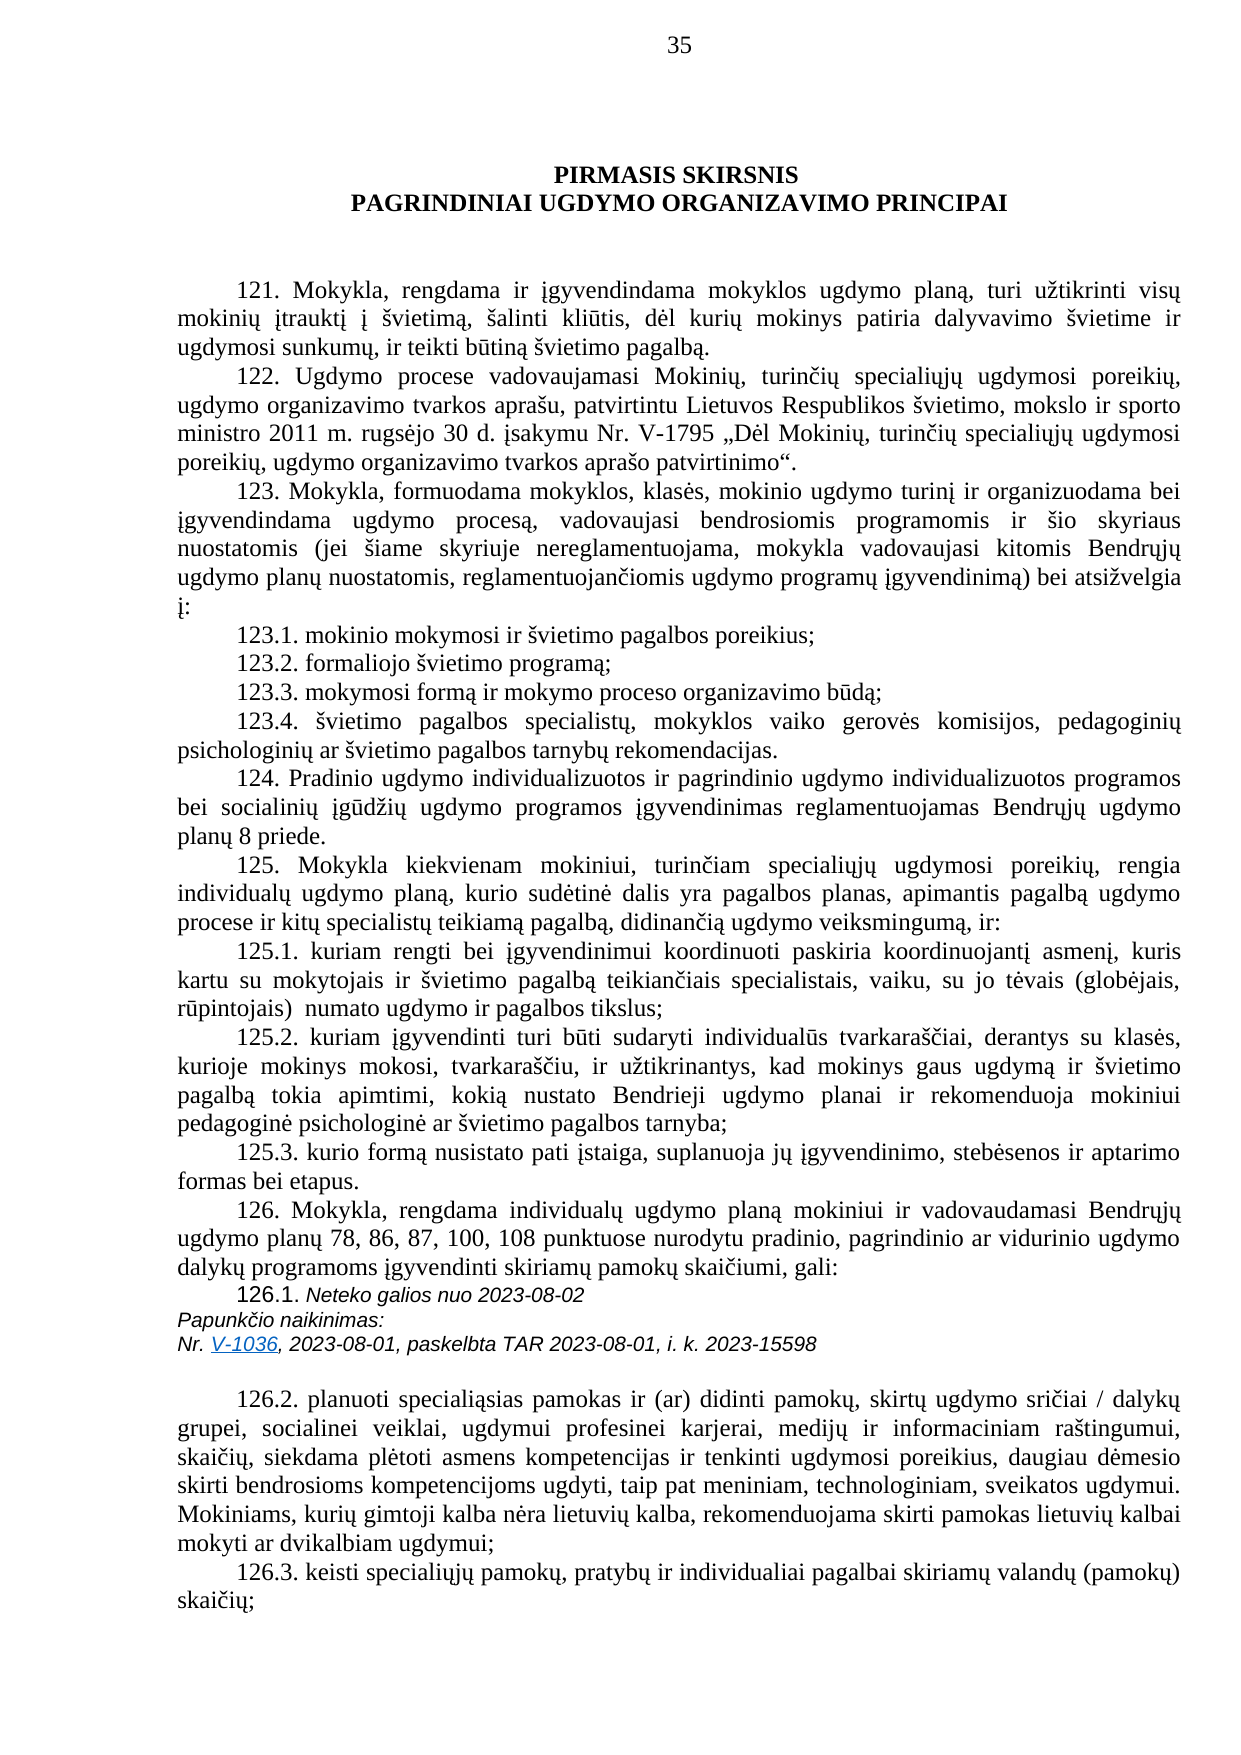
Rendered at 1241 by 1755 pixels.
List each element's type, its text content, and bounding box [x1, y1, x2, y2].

text 125.1. kuriam rengti bei įgyvendinimui koordinuoti paskiria koordinuojantį asmenį, kuris kartu su mokytojais ir švietimo pagalbą teikiančiais specialistais, vaiku, su jo tėvais (globėjais, rūpintojais) numato ugdymo ir pagalbos tikslus; [177, 936, 1182, 1022]
text 123.3. mokymosi formą ir mokymo proceso organizavimo būdą; [177, 677, 1182, 706]
text 121. Mokykla, rengdama ir įgyvendindama mokyklos ugdymo planą, turi užtikrinti visų mokinių įtrauktį į švietimą, šalinti kliūtis, dėl kurių mokinys patiria dalyvavimo švietime ir ugdymosi sunkumų, ir teikti būtiną švietimo pagalbą. [177, 275, 1182, 361]
text Papunkčio naikinimas: [177, 1307, 1182, 1331]
text 126.1. Neteko galios nuo 2023-08-02 [177, 1281, 1182, 1307]
text 125.2. kuriam įgyvendinti turi būti sudaryti individualūs tvarkaraščiai, derantys su klasės, kurioje mokinys mokosi, tvarkaraščiu, ir užtikrinantys, kad mokinys gaus ugdymą ir švietimo pagalbą tokia apimtimi, kokią nustato Bendrieji ugdymo planai ir rekomenduoja mokiniui pedagoginė psichologinė ar švietimo pagalbos tarnyba; [177, 1022, 1182, 1137]
text 124. Pradinio ugdymo individualizuotos ir pagrindinio ugdymo individualizuotos programos bei socialinių įgūdžių ugdymo programos įgyvendinimas reglamentuojamas Bendrųjų ugdymo planų 8 priede. [177, 763, 1182, 850]
text 126. Mokykla, rengdama individualų ugdymo planą mokiniui ir vadovaudamasi Bendrųjų ugdymo planų 78, 86, 87, 100, 108 punktuose nurodytu pradinio, pagrindinio ar vidurinio ugdymo dalykų programoms įgyvendinti skiriamų pamokų skaičiumi, gali: [177, 1195, 1182, 1281]
text 122. Ugdymo procese vadovaujamasi Mokinių, turinčių specialiųjų ugdymosi poreikių, ugdymo organizavimo tvarkos aprašu, patvirtintu Lietuvos Respublikos švietimo, mokslo ir sporto ministro 2011 m. rugsėjo 30 d. įsakymu Nr. V-1795 „Dėl Mokinių, turinčių specialiųjų ugdymosi poreikių, ugdymo organizavimo tvarkos aprašo patvirtinimo“. [177, 361, 1182, 476]
text PAGRINDINIAI UGDYMO ORGANIZAVIMO PRINCIPAI [177, 188, 1182, 217]
text 125. Mokykla kiekvienam mokiniui, turinčiam specialiųjų ugdymosi poreikių, rengia individualų ugdymo planą, kurio sudėtinė dalis yra pagalbos planas, apimantis pagalbą ugdymo procese ir kitų specialistų teikiamą pagalbą, didinančią ugdymo veiksmingumą, ir: [177, 850, 1182, 936]
text 126.2. planuoti specialiąsias pamokas ir (ar) didinti pamokų, skirtų ugdymo sričiai / dalykų grupei, socialinei veiklai, ugdymui profesinei karjerai, medijų ir informaciniam raštingumui, skaičių, siekdama plėtoti asmens kompetencijas ir tenkinti ugdymosi poreikius, daugiau dėmesio skirti bendrosioms kompetencijoms ugdyti, taip pat meniniam, technologiniam, sveikatos ugdymui. Mokiniams, kurių gimtoji kalba nėra lietuvių kalba, rekomenduojama skirti pamokas lietuvių kalbai mokyti ar dvikalbiam ugdymui; [177, 1384, 1182, 1557]
text 123.2. formaliojo švietimo programą; [177, 648, 1182, 677]
text 123.4. švietimo pagalbos specialistų, mokyklos vaiko gerovės komisijos, pedagoginių psichologinių ar švietimo pagalbos tarnybų rekomendacijas. [177, 706, 1182, 763]
text 125.3. kurio formą nusistato pati įstaiga, suplanuoja jų įgyvendinimo, stebėsenos ir aptarimo formas bei etapus. [177, 1137, 1182, 1195]
text 123. Mokykla, formuodama mokyklos, klasės, mokinio ugdymo turinį ir organizuodama bei įgyvendindama ugdymo procesą, vadovaujasi bendrosiomis programomis ir šio skyriaus nuostatomis (jei šiame skyriuje nereglamentuojama, mokykla vadovaujasi kitomis Bendrųjų ugdymo planų nuostatomis, reglamentuojančiomis ugdymo programų įgyvendinimą) bei atsižvelgia į: [177, 476, 1182, 620]
text 123.1. mokinio mokymosi ir švietimo pagalbos poreikius; [177, 620, 1182, 648]
text Nr. V-1036, 2023-08-01, paskelbta TAR 2023-08-01, i. k. 2023-15598 [177, 1331, 1182, 1355]
text 126.3. keisti specialiųjų pamokų, pratybų ir individualiai pagalbai skiriamų valandų (pamokų) skaičių; [177, 1557, 1182, 1614]
text PIRMASIS SKIRSNIS [177, 160, 1182, 188]
